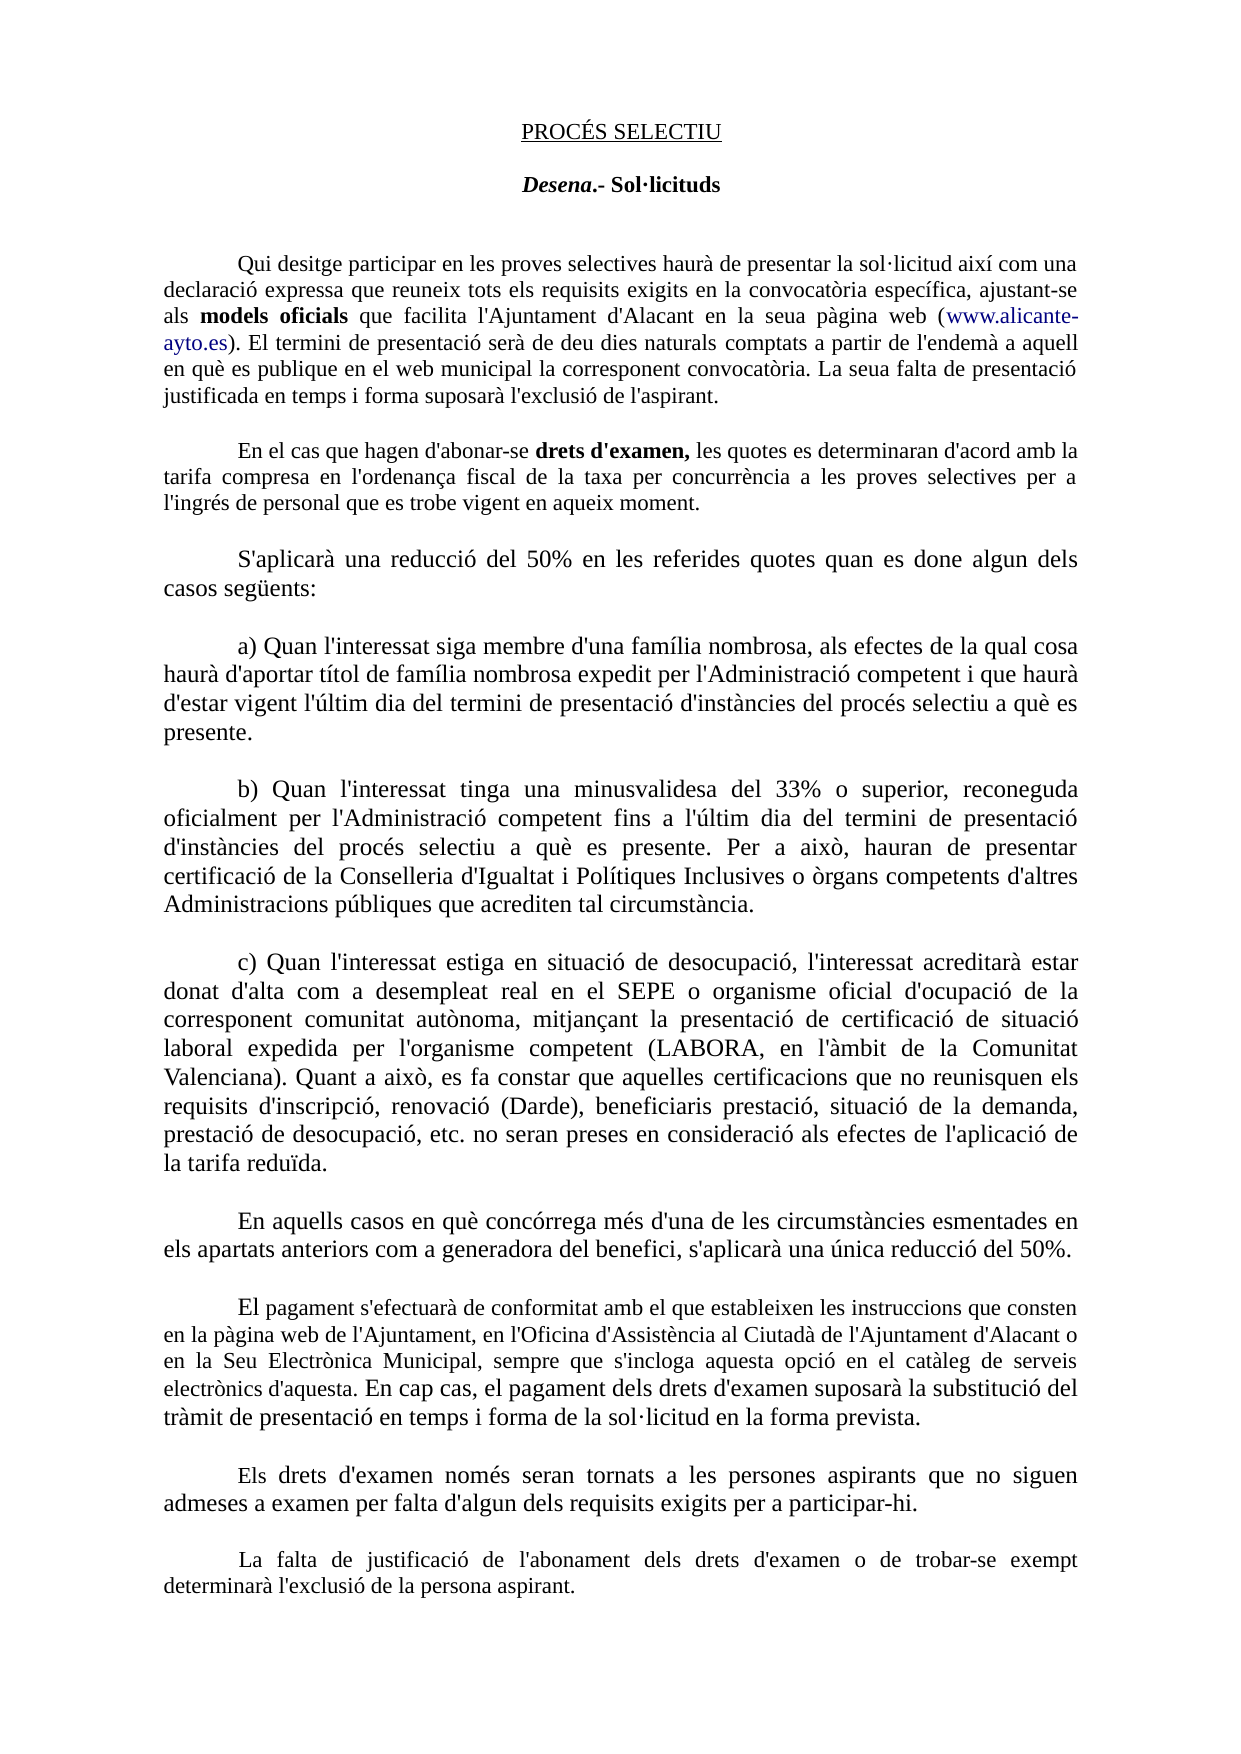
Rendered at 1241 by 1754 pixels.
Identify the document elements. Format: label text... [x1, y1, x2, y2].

text a) Quan l'interessat siga membre d'una família nombrosa, als efectes de la qual cosa haurà d'aportar títol de família nombrosa expedit per l'Administració competent i que haurà d'estar vigent l'últim dia del termini de presentació d'instàncies del procés selectiu a què es presente. [163, 631, 1079, 746]
text b) Quan l'interessat tinga una minusvalidesa del 33% o superior, reconeguda oficialment per l'Administració competent fins a l'últim dia del termini de presentació d'instàncies del procés selectiu a què es presente. Per a això, hauran de presentar certificació de la Conselleria d'Igualtat i Polítiques Inclusives o òrgans competents d'altres Administracions públiques que acrediten tal circumstància. [163, 774, 1079, 918]
text S'aplicarà una reducció del 50% en les referides quotes quan es done algun dels casos següents: [163, 544, 1079, 602]
text Els drets d'examen només seran tornats a les persones aspirants que no siguen admeses a examen per falta d'algun dels requisits exigits per a participar-hi. [163, 1460, 1079, 1517]
text El pagament s'efectuarà de conformitat amb el que estableixen les instruccions que consten en la pàgina web de l'Ajuntament, en l'Oficina d'Assistència al Ciutadà de l'Ajuntament d'Alacant o en la Seu Electrònica Municipal, sempre que s'incloga aquesta opció en el catàleg de serveis electrònics d'aquesta. En cap cas, el pagament dels drets d'examen suposarà la substitució del tràmit de presentació en temps i forma de la sol·licitud en la forma prevista. [163, 1292, 1079, 1431]
text Qui desitge participar en les proves selectives haurà de presentar la sol·licitud així com una declaració expressa que reuneix tots els requisits exigits en la convocatòria específica, ajustant-se als models oficials que facilita l'Ajuntament d'Alacant en la seua pàgina web (www.alicante-ayto.es). El termini de presentació serà de deu dies naturals comptats a partir de l'endemà a aquell en què es publique en el web municipal la corresponent convocatòria. La seua falta de presentació justificada en temps i forma suposarà l'exclusió de l'aspirant. [163, 250, 1079, 408]
text Desena.- Sol·licituds [163, 171, 1079, 197]
text En aquells casos en què concórrega més d'una de les circumstàncies esmentades en els apartats anteriors com a generadora del benefici, s'aplicarà una única reducció del 50%. [163, 1206, 1079, 1263]
text PROCÉS SELECTIU [163, 118, 1079, 144]
text La falta de justificació de l'abonament dels drets d'examen o de trobar-se exempt determinarà l'exclusió de la persona aspirant. [163, 1546, 1079, 1599]
text En el cas que hagen d'abonar-se drets d'examen, les quotes es determinaran d'acord amb la tarifa compresa en l'ordenança fiscal de la taxa per concurrència a les proves selectives per a l'ingrés de personal que es trobe vigent en aqueix moment. [163, 437, 1079, 516]
text c) Quan l'interessat estiga en situació de desocupació, l'interessat acreditarà estar donat d'alta com a desempleat real en el SEPE o organisme oficial d'ocupació de la corresponent comunitat autònoma, mitjançant la presentació de certificació de situació laboral expedida per l'organisme competent (LABORA, en l'àmbit de la Comunitat Valenciana). Quant a això, es fa constar que aquelles certificacions que no reunisquen els requisits d'inscripció, renovació (Darde), beneficiaris prestació, situació de la demanda, prestació de desocupació, etc. no seran preses en consideració als efectes de l'aplicació de la tarifa reduïda. [163, 947, 1079, 1177]
